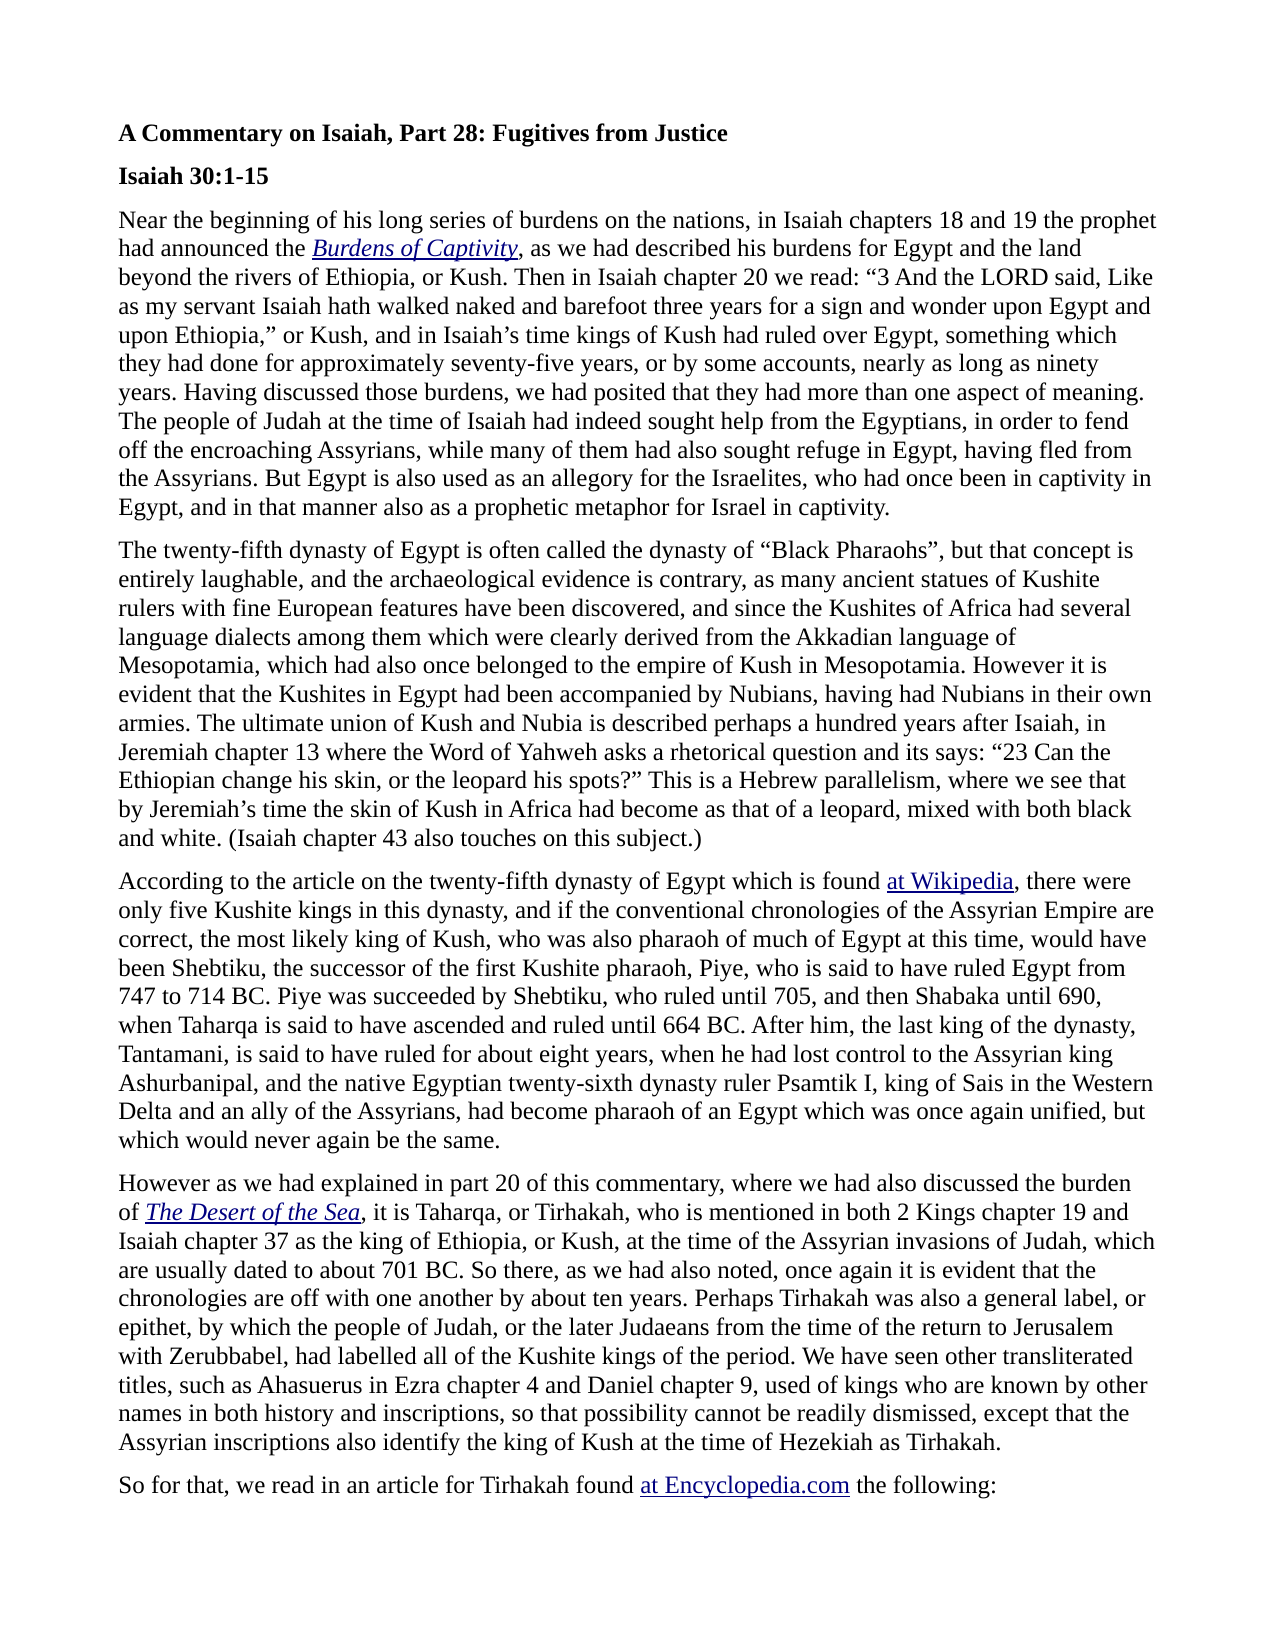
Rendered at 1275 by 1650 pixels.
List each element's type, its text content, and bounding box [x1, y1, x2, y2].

text Near the beginning of his long series of burdens on the nations, in Isaiah chapters 18 and 19 the prophet had announced the Burdens of Captivity, as we had described his burdens for Egypt and the land beyond the rivers of Ethiopia, or Kush. Then in Isaiah chapter 20 we read: “3 And the LORD said, Like as my servant Isaiah hath walked naked and barefoot three years for a sign and wonder upon Egypt and upon Ethiopia,” or Kush, and in Isaiah’s time kings of Kush had ruled over Egypt, something which they had done for approximately seventy-five years, or by some accounts, nearly as long as ninety years. Having discussed those burdens, we had posited that they had more than one aspect of meaning. The people of Judah at the time of Isaiah had indeed sought help from the Egyptians, in order to fend off the encroaching Assyrians, while many of them had also sought refuge in Egypt, having fled from the Assyrians. But Egypt is also used as an allegory for the Israelites, who had once been in captivity in Egypt, and in that manner also as a prophetic metaphor for Israel in captivity. [118, 205, 1157, 521]
text Isaiah 30:1-15 [118, 161, 1157, 190]
text The twenty-fifth dynasty of Egypt is often called the dynasty of “Black Pharaohs”, but that concept is entirely laughable, and the archaeological evidence is contrary, as many ancient statues of Kushite rulers with fine European features have been discovered, and since the Kushites of Africa had several language dialects among them which were clearly derived from the Akkadian language of Mesopotamia, which had also once belonged to the empire of Kush in Mesopotamia. However it is evident that the Kushites in Egypt had been accompanied by Nubians, having had Nubians in their own armies. The ultimate union of Kush and Nubia is described perhaps a hundred years after Isaiah, in Jeremiah chapter 13 where the Word of Yahweh asks a rhetorical question and its says: “23 Can the Ethiopian change his skin, or the leopard his spots?” This is a Hebrew parallelism, where we see that by Jeremiah’s time the skin of Kush in Africa had become as that of a leopard, mixed with both black and white. (Isaiah chapter 43 also touches on this subject.) [118, 536, 1157, 852]
text According to the article on the twenty-fifth dynasty of Egypt which is found at Wikipedia, there were only five Kushite kings in this dynasty, and if the conventional chronologies of the Assyrian Empire are correct, the most likely king of Kush, who was also pharaoh of much of Egypt at this time, would have been Shebtiku, the successor of the first Kushite pharaoh, Piye, who is said to have ruled Egypt from 747 to 714 BC. Piye was succeeded by Shebtiku, who ruled until 705, and then Shabaka until 690, when Taharqa is said to have ascended and ruled until 664 BC. After him, the last king of the dynasty, Tantamani, is said to have ruled for about eight years, when he had lost control to the Assyrian king Ashurbanipal, and the native Egyptian twenty-sixth dynasty ruler Psamtik I, king of Sais in the Western Delta and an ally of the Assyrians, had become pharaoh of an Egypt which was once again unified, but which would never again be the same. [118, 866, 1157, 1154]
text So for that, we read in an article for Tirhakah found at Encyclopedia.com the following: [118, 1471, 1157, 1499]
text However as we had explained in part 20 of this commentary, where we had also discussed the burden of The Desert of the Sea, it is Taharqa, or Tirhakah, who is mentioned in both 2 Kings chapter 19 and Isaiah chapter 37 as the king of Ethiopia, or Kush, at the time of the Assyrian invasions of Judah, which are usually dated to about 701 BC. So there, as we had also noted, once again it is evident that the chronologies are off with one another by about ten years. Perhaps Tirhakah was also a general label, or epithet, by which the people of Judah, or the later Judaeans from the time of the return to Jerusalem with Zerubbabel, had labelled all of the Kushite kings of the period. We have seen other transliterated titles, such as Ahasuerus in Ezra chapter 4 and Daniel chapter 9, used of kings who are known by other names in both history and inscriptions, so that possibility cannot be readily dismissed, except that the Assyrian inscriptions also identify the king of Kush at the time of Hezekiah as Tirhakah. [118, 1168, 1157, 1456]
text A Commentary on Isaiah, Part 28: Fugitives from Justice [118, 118, 1157, 147]
